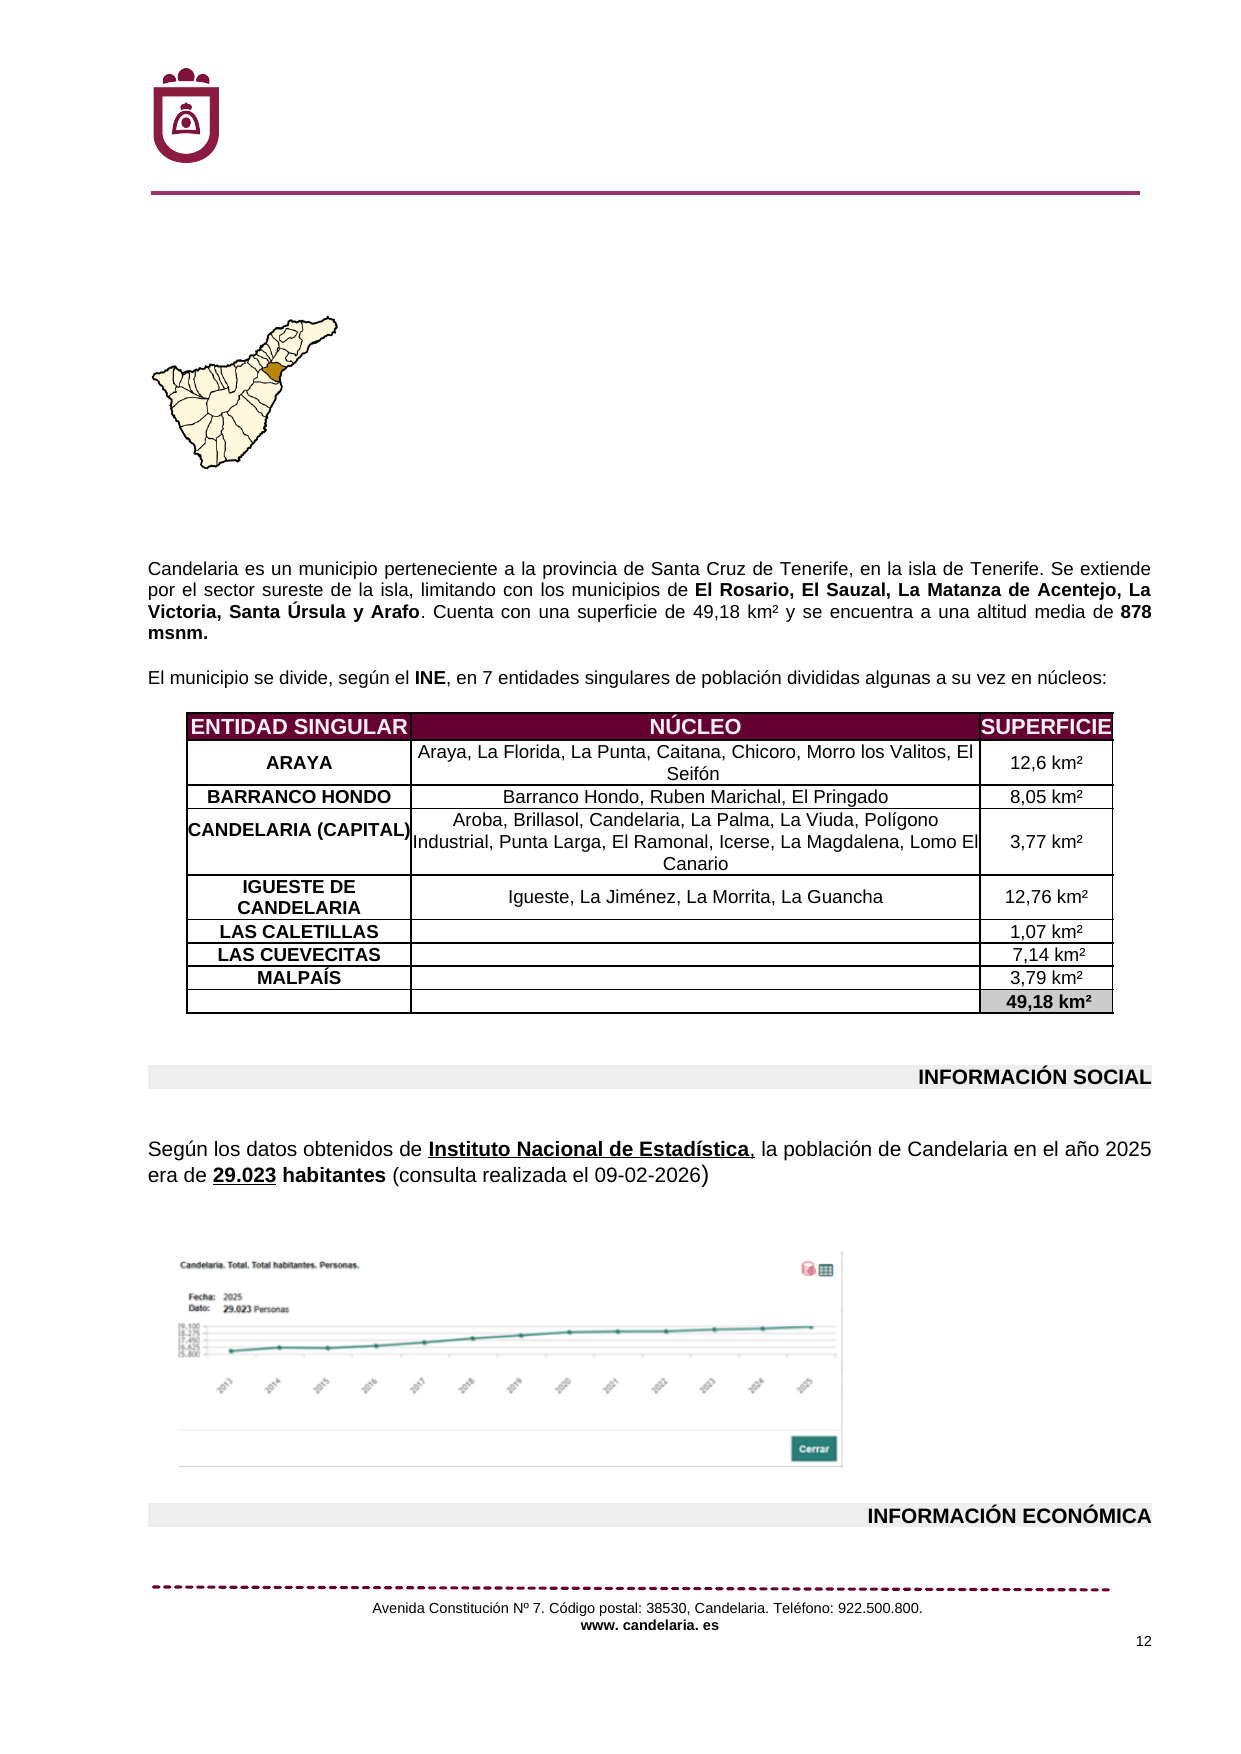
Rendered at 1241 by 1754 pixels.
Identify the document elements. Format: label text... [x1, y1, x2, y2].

table_cell 49,18 km² [981, 990, 1112, 1012]
table_cell 12,6 km² [981, 741, 1112, 784]
table_cell 1,07 km² [981, 920, 1112, 942]
table_cell Igueste, La Jiménez, La Morrita, La Guancha [412, 876, 979, 919]
table_cell Araya, La Florida, La Punta, Caitana, Chicoro, Morro los Valitos, El Seifón [412, 741, 979, 784]
text INFORMACIÓN ECONÓMICA [148, 1503, 1152, 1527]
table_cell [412, 990, 979, 1012]
table_header SUPERFICIE [981, 714, 1112, 739]
text El municipio se divide, según el INE, en 7 entidades singulares de población divididas algunas a su vez en núcleos: [148, 667, 1152, 689]
table_cell [412, 944, 979, 965]
table_cell [412, 967, 979, 989]
table_cell ARAYA [188, 741, 410, 784]
table_cell 12,76 km² [981, 876, 1112, 919]
table_cell 3,79 km² [981, 967, 1112, 989]
table_cell Aroba, Brillasol, Candelaria, La Palma, La Viuda, Polígono Industrial, Punta Larga, El Ramonal, Icerse, La Magdalena, Lomo El Canario [412, 809, 979, 874]
table_cell LAS CALETILLAS [188, 920, 410, 942]
table_cell [188, 990, 410, 1012]
table_cell 8,05 km² [981, 786, 1112, 807]
table_cell IGUESTE DE CANDELARIA [188, 876, 410, 919]
text INFORMACIÓN SOCIAL [148, 1065, 1152, 1089]
table_cell [412, 920, 979, 942]
text Según los datos obtenidos de Instituto Nacional de Estadística, la población de Candelaria en el año 2025 era de 29.023 habitantes (consulta realizada el 09-02-2026) [148, 1136, 1152, 1188]
text Candelaria es un municipio perteneciente a la provincia de Santa Cruz de Tenerife, en la isla de Tenerife. Se extiende por el sector sureste de la isla, limitando con los municipios de El Rosario, El Sauzal, La Matanza de Acentejo, La Victoria, Santa Úrsula y Arafo. Cuenta con una superficie de 49,18 km² y se encuentra a una altitud media de 878 msnm. [148, 557, 1152, 644]
table_header ENTIDAD SINGULAR [188, 714, 410, 739]
table_cell 7,14 km² [981, 944, 1112, 965]
table_cell 3,77 km² [981, 809, 1112, 874]
table_cell BARRANCO HONDO [188, 786, 410, 807]
table_header NÚCLEO [412, 714, 979, 739]
table_cell Barranco Hondo, Ruben Marichal, El Pringado [412, 786, 979, 807]
table_cell LAS CUEVECITAS [188, 944, 410, 965]
table_cell MALPAÍS [188, 967, 410, 989]
table_cell CANDELARIA (CAPITAL) [188, 809, 410, 874]
